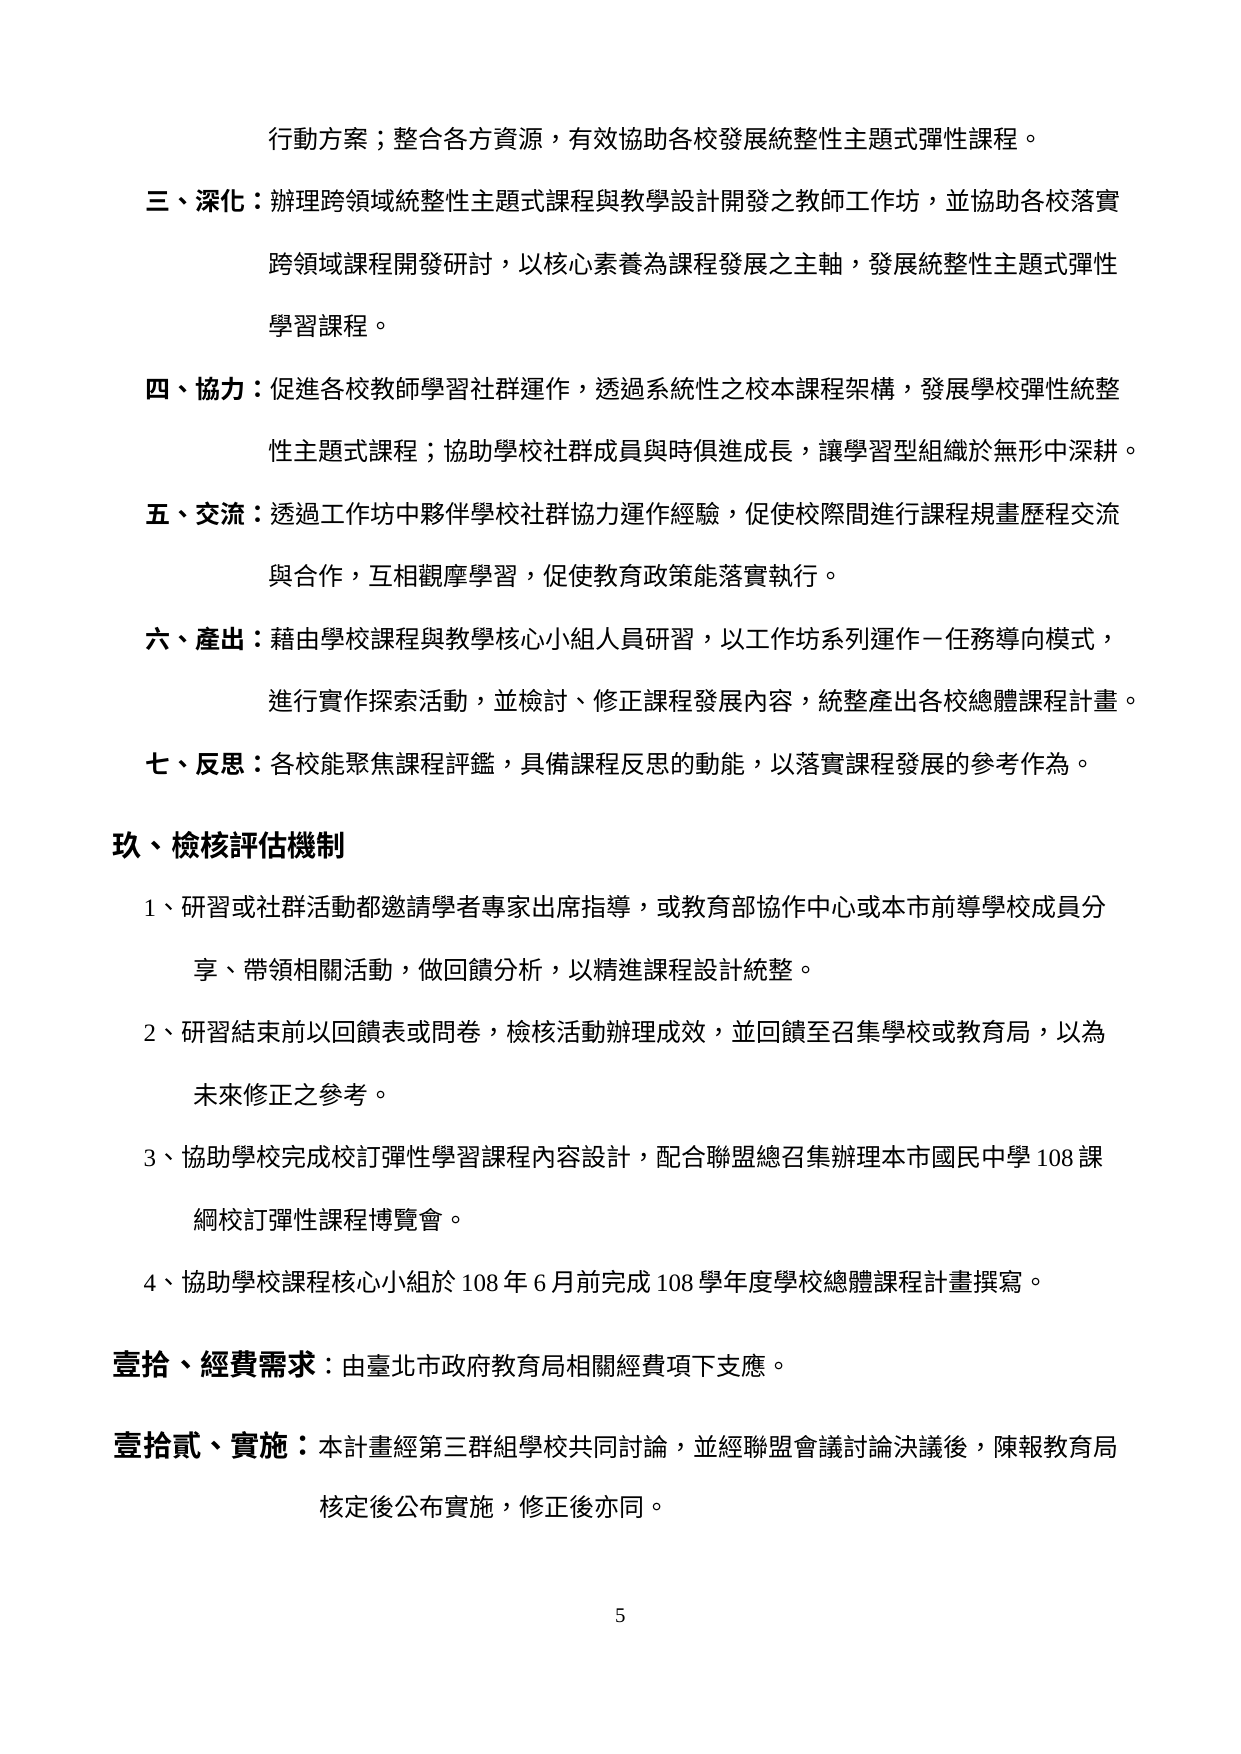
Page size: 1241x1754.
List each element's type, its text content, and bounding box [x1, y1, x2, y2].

text 六、產出：藉由學校課程與教學核心小組人員研習，以工作坊系列運作－任務導向模式，進行實作探索活動，並檢討、修正課程發展內容，統整產出各校總體課程計畫。 [145, 596, 1128, 721]
text 壹拾貳、實施：本計畫經第三群組學校共同討論，並經聯盟會議討論決議後，陳報教育局核定後公布實施，修正後亦同。 [114, 1402, 1128, 1527]
list 協助學校完成校訂彈性學習課程內容設計，配合聯盟總召集辦理本市國民中學108課綱校訂彈性課程博覽會。 [143, 1114, 1128, 1239]
text 五、交流：透過工作坊中夥伴學校社群協力運作經驗，促使校際間進行課程規畫歷程交流與合作，互相觀摩學習，促使教育政策能落實執行。 [145, 471, 1128, 596]
list 研習或社群活動都邀請學者專家出席指導，或教育部協作中心或本市前導學校成員分享、帶領相關活動，做回饋分析，以精進課程設計統整。 [143, 864, 1128, 989]
list 經費需求：由臺北市政府教育局相關經費項下支應。 [112, 1321, 1128, 1383]
text 七、反思：各校能聚焦課程評鑑，具備課程反思的動能，以落實課程發展的參考作為。 [145, 721, 1128, 783]
text 行動方案；整合各方資源，有效協助各校發展統整性主題式彈性課程。 [145, 96, 1128, 158]
text 三、深化：辦理跨領域統整性主題式課程與教學設計開發之教師工作坊，並協助各校落實跨領域課程開發研討，以核心素養為課程發展之主軸，發展統整性主題式彈性學習課程。 [145, 158, 1128, 346]
list 研習結束前以回饋表或問卷，檢核活動辦理成效，並回饋至召集學校或教育局，以為未來修正之參考。 [143, 989, 1128, 1114]
list 協助學校課程核心小組於108年6月前完成108學年度學校總體課程計畫撰寫。 [143, 1239, 1128, 1302]
list 檢核評估機制 [112, 802, 1128, 864]
text 四、協力：促進各校教師學習社群運作，透過系統性之校本課程架構，發展學校彈性統整性主題式課程；協助學校社群成員與時俱進成長，讓學習型組織於無形中深耕。 [145, 346, 1128, 471]
